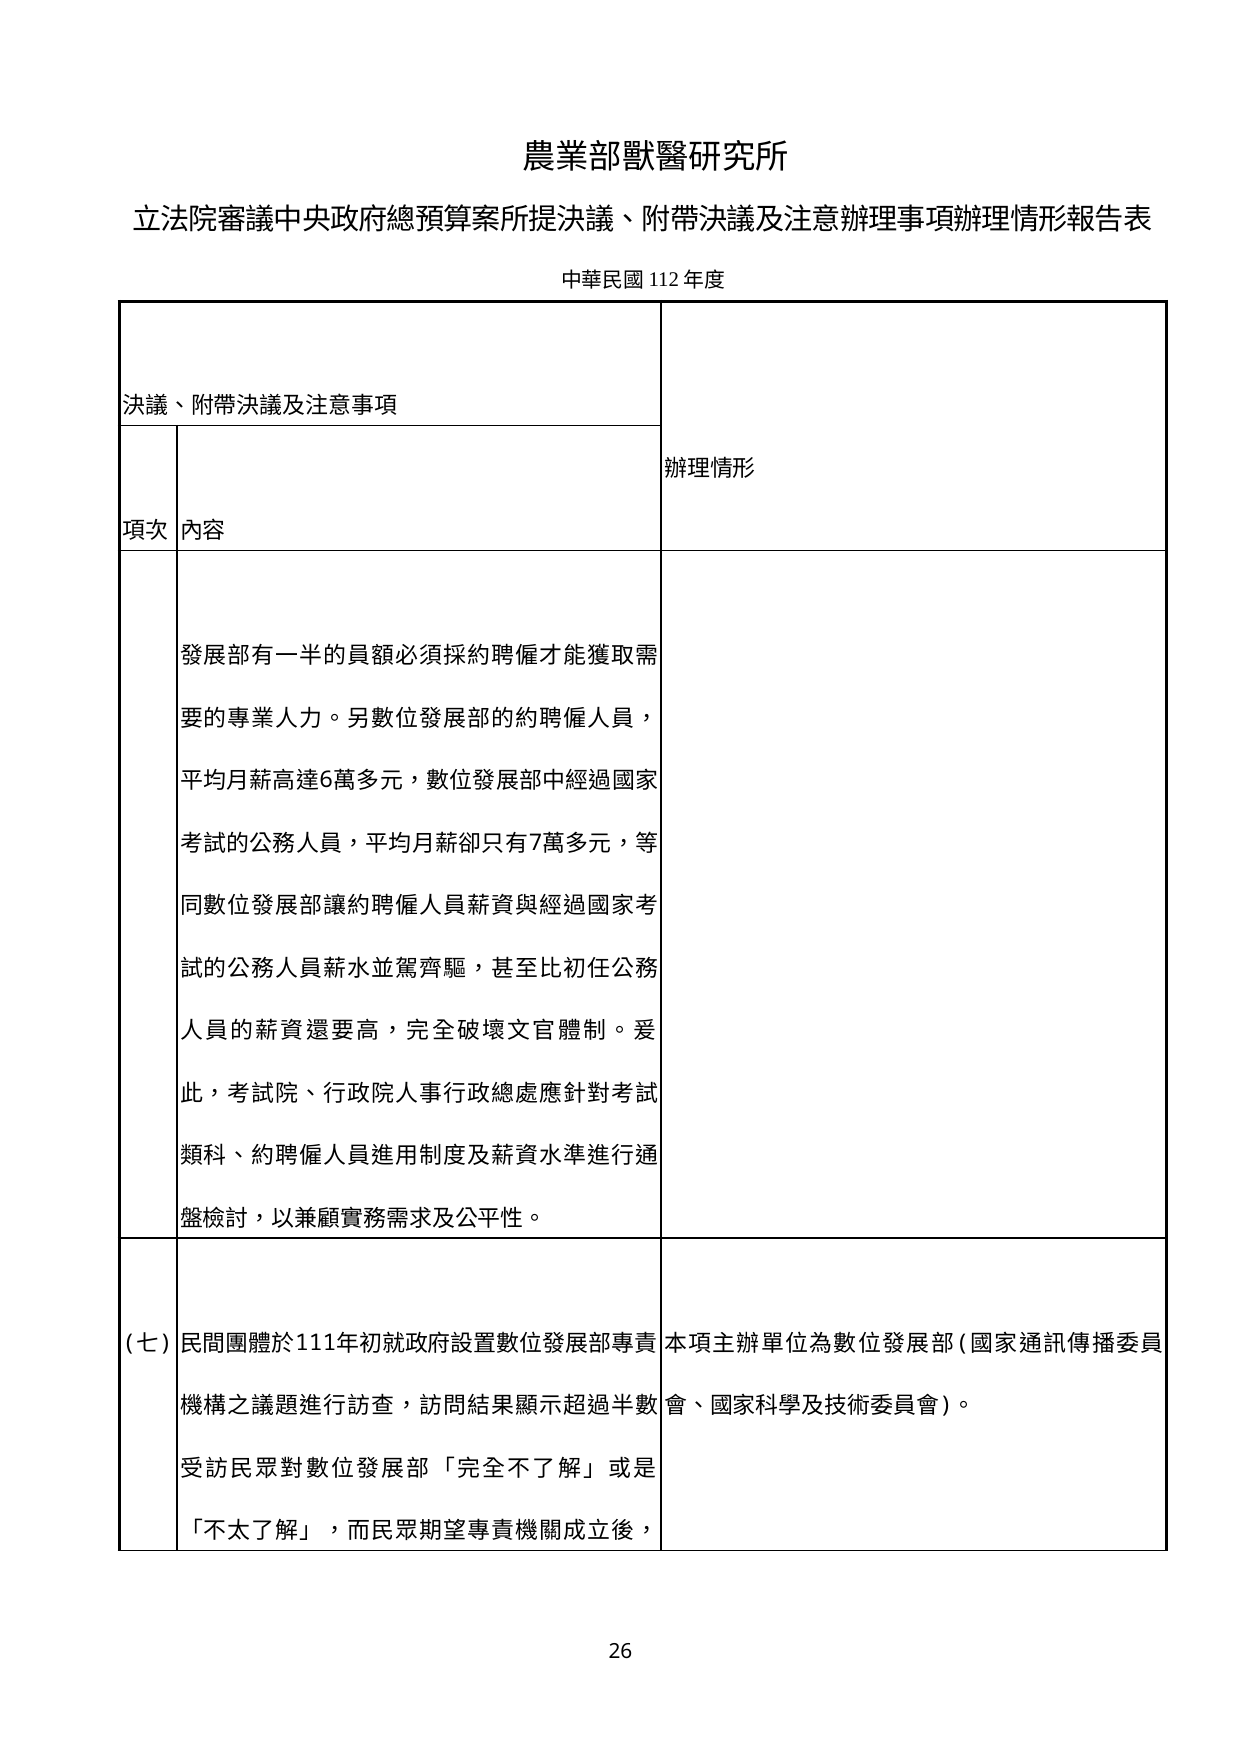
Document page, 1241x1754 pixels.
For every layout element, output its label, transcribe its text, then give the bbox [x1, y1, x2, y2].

table_cell 項次 [121, 426, 176, 550]
table_cell 中華民國112年度 [119, 237, 1166, 300]
table_cell 發展部有一半的員額必須採約聘僱才能獲取需要的專業人力。另數位發展部的約聘僱人員，平均月薪高達6萬多元，數位發展部中經過國家考試的公務人員，平均月薪卻只有7萬多元，等同數位發展部讓約聘僱人員薪資與經過國家考試的公務人員薪水並駕齊驅，甚至比初任公務人員的薪資還要高，完全破壞文官體制。爰此，考試院、行政院人事行政總處應針對考試類科、約聘僱人員進用制度及薪資水準進行通盤檢討，以兼顧實務需求及公平性。 [178, 551, 660, 1237]
table_cell 立法院審議中央政府總預算案所提決議、附帶決議及注意辦理事項辦理情形報告表 [119, 175, 1166, 237]
table_cell 本項主辦單位為數位發展部(國家通訊傳播委員會、國家科學及技術委員會)。 [662, 1239, 1165, 1550]
table_cell 決議、附帶決議及注意事項 [121, 303, 642, 425]
table_cell [121, 551, 176, 1237]
table_cell 內容 [178, 426, 642, 550]
table_header 農業部獸醫研究所 [119, 112, 1166, 175]
table_cell (七) [121, 1239, 176, 1550]
table_cell 辦理情形 [662, 303, 1165, 550]
table_cell 民間團體於111年初就政府設置數位發展部專責機構之議題進行訪查，訪問結果顯示超過半數受訪民眾對數位發展部「完全不了解」或是「不太了解」，而民眾期望專責機關成立後， [178, 1239, 660, 1550]
table_cell [642, 426, 660, 550]
table_cell [642, 303, 660, 425]
table_cell [662, 551, 1165, 1237]
